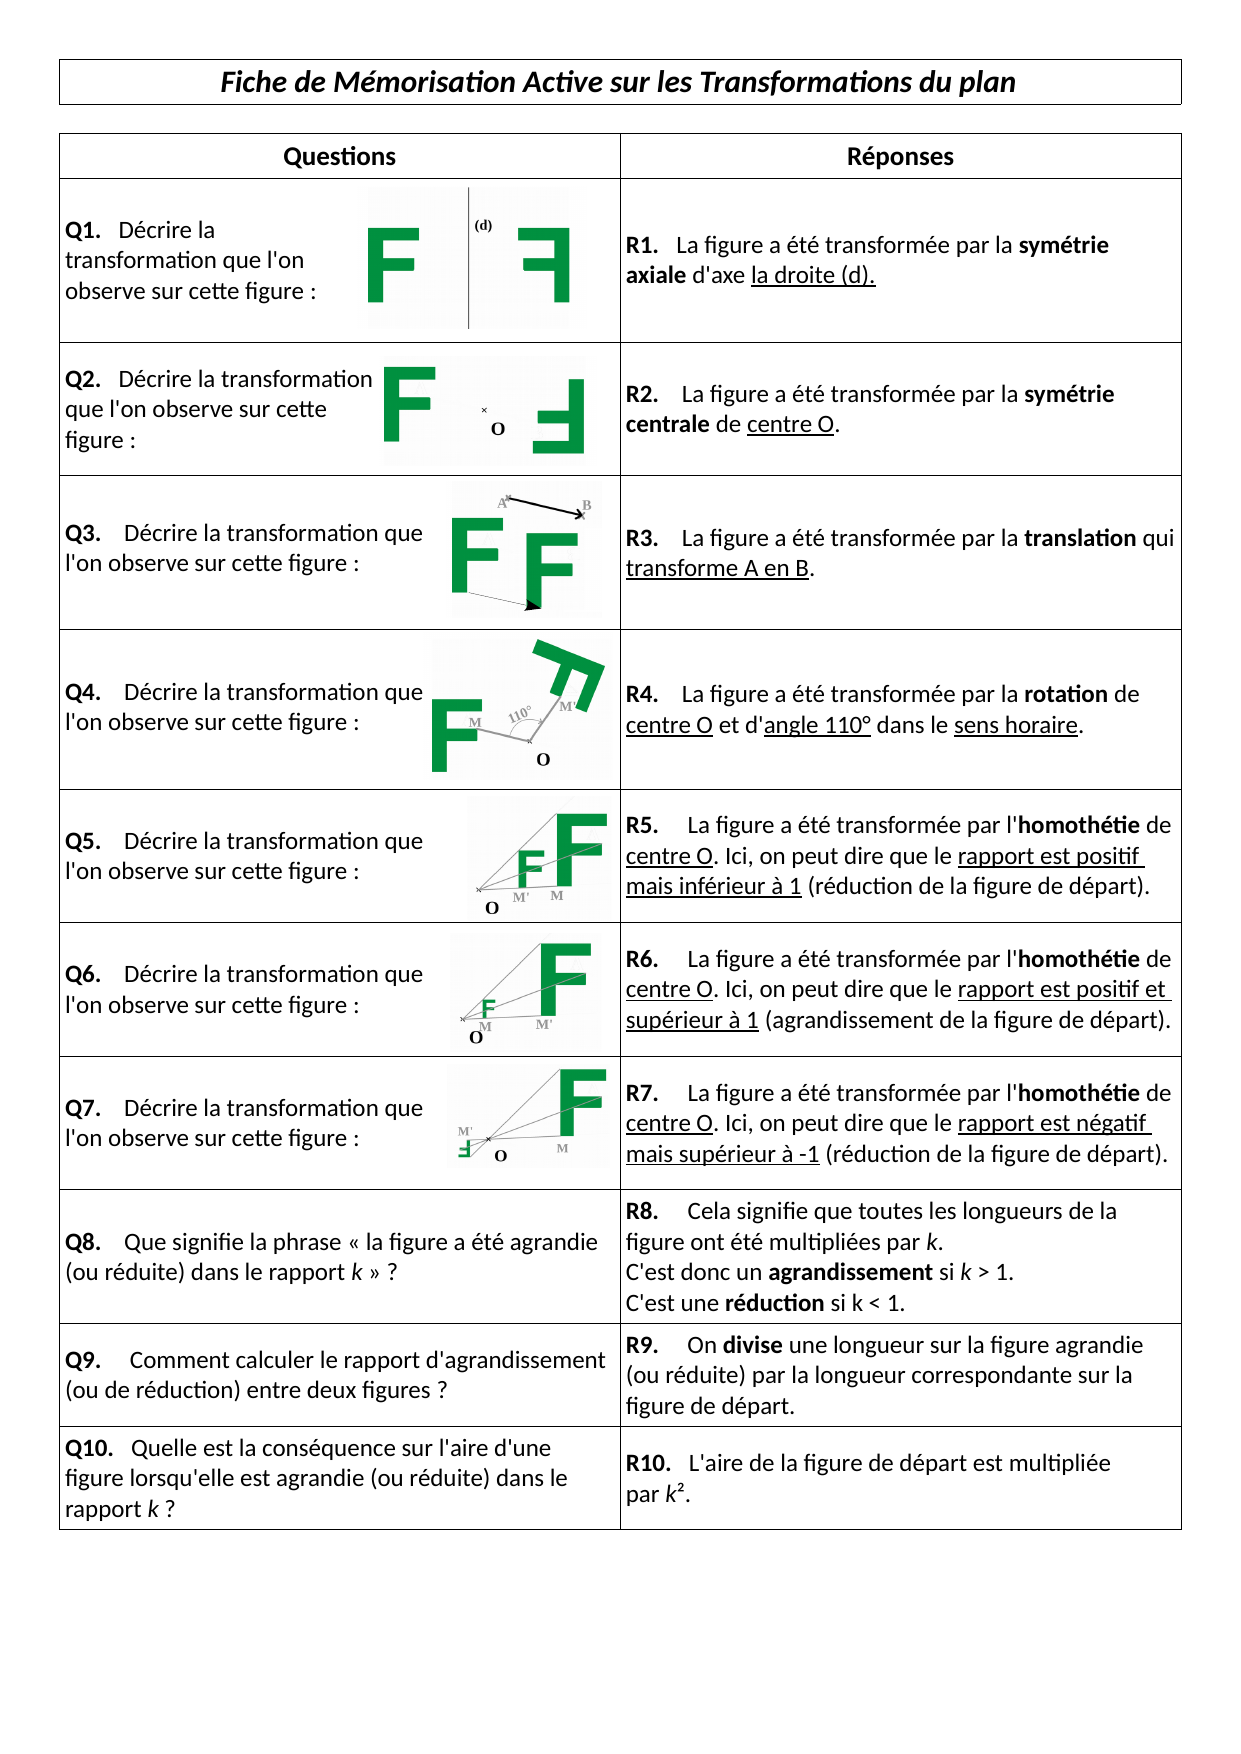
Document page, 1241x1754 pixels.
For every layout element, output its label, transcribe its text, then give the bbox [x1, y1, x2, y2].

table_cell Q2. Décrire la transformation que l'on observe sur cette figure : [60, 343, 620, 475]
table_cell R1. La figure a été transformée par la symétrie axiale d'axe la droite (d). [621, 179, 1181, 342]
table_cell Q1. Décrire la transformation que l'on observe sur cette figure : [60, 179, 620, 342]
table_cell Q10. Quelle est la conséquence sur l'aire d'une figure lorsqu'elle est agrandie (ou réduite) dans le rapport k ? [60, 1427, 620, 1529]
picture [445, 481, 464, 618]
table_cell R5. La figure a été transformée par l'homothétie de centre O. Ici, on peut dire que le rapport est positif mais inférieur à 1 (réduction de la figure de départ). [621, 790, 1181, 922]
text Fiche de Mémorisation Active sur les Transformations du plan [60, 60, 1181, 104]
table_cell R9. On divise une longueur sur la figure agrandie (ou réduite) par la longueur correspondante sur la figure de départ. [621, 1324, 1181, 1426]
table_cell Q6. Décrire la transformation que l'on observe sur cette figure : [60, 923, 620, 1056]
table_header Questions [60, 134, 620, 177]
picture [553, 933, 602, 1052]
table_header Réponses [621, 134, 1181, 177]
table_cell Q4. Décrire la transformation que l'on observe sur cette figure : [60, 630, 620, 788]
picture [357, 186, 393, 329]
table_cell R7. La figure a été transformée par l'homothétie de centre O. Ici, on peut dire que le rapport est négatif mais supérieur à -1 (réduction de la figure de départ). [621, 1057, 1181, 1189]
picture [553, 1064, 611, 1168]
table_cell Q3. Décrire la transformation que l'on observe sur cette figure : [60, 476, 620, 629]
table_cell Q8. Que signifie la phrase « la figure a été agrandie (ou réduite) dans le rapport k » ? [60, 1190, 620, 1323]
table_cell Q5. Décrire la transformation que l'on observe sur cette figure : [60, 790, 620, 922]
table_cell R4. La figure a été transformée par la rotation de centre O et d'angle 110° dans le sens horaire. [621, 630, 1181, 788]
table_cell R10. L'aire de la figure de départ est multipliée par k². [621, 1427, 1181, 1529]
picture [422, 632, 446, 780]
table_cell R8. Cela signifie que toutes les longueurs de la figure ont été multipliées par k. C'est donc un agrandissement si k > 1. C'est une réduction si k < 1. [621, 1190, 1181, 1323]
picture [563, 796, 612, 921]
picture [378, 356, 417, 466]
table_cell R2. La figure a été transformée par la symétrie centrale de centre O. [621, 343, 1181, 475]
table_cell Q9. Comment calculer le rapport d'agrandissement (ou de réduction) entre deux figures ? [60, 1324, 620, 1426]
table_cell R3. La figure a été transformée par la translation qui transforme A en B. [621, 476, 1181, 629]
table_cell Q7. Décrire la transformation que l'on observe sur cette figure : [60, 1057, 620, 1189]
table_cell R6. La figure a été transformée par l'homothétie de centre O. Ici, on peut dire que le rapport est positif et supérieur à 1 (agrandissement de la figure de départ). [621, 923, 1181, 1056]
